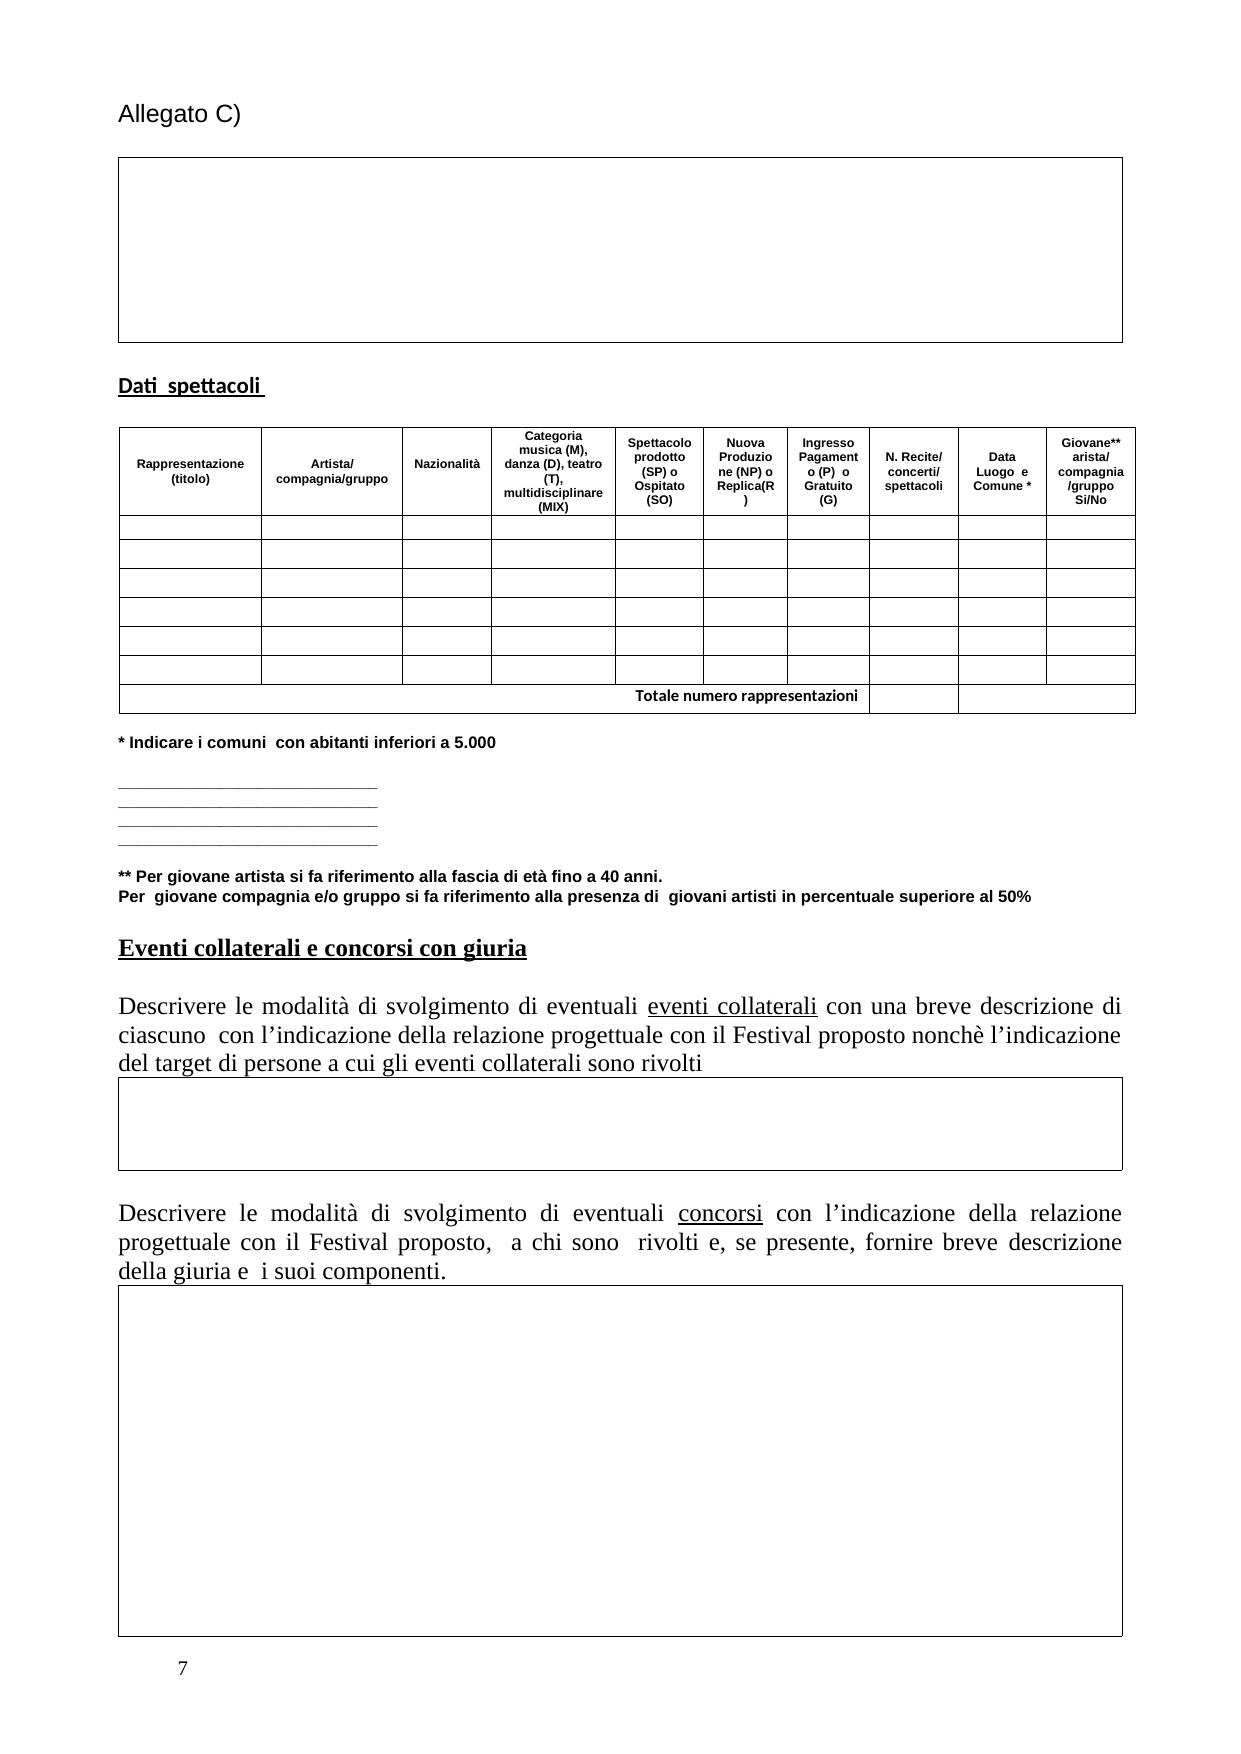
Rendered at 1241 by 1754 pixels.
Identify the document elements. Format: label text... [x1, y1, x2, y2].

table_cell [870, 685, 958, 713]
table_cell [959, 598, 1046, 626]
table_cell [704, 598, 787, 626]
table_cell [492, 540, 615, 567]
table_cell [1047, 627, 1135, 655]
table_cell [959, 540, 1046, 567]
table_cell [262, 598, 402, 626]
text Per giovane compagnia e/o gruppo si fa riferimento alla presenza di giovani artisti in percentuale superiore al 50% [118, 886, 1122, 906]
table_header Spettacolo prodotto (SP) o Ospitato (SO) [616, 428, 703, 514]
table_cell [262, 516, 402, 538]
table_header Rappresentazione (titolo) [120, 428, 261, 514]
table_cell [870, 569, 958, 597]
table_cell [959, 627, 1046, 655]
table_header N. Recite/ concerti/ spettacoli [870, 428, 958, 514]
table_cell [788, 598, 869, 626]
table_cell [262, 540, 402, 567]
table_cell [403, 656, 491, 684]
text ____________________________ [118, 810, 1122, 829]
table_cell [870, 656, 958, 684]
table_cell [616, 656, 703, 684]
table_cell [120, 540, 261, 567]
table_cell [616, 516, 703, 538]
table_header Data Luogo e Comune * [959, 428, 1046, 514]
table_cell [704, 656, 787, 684]
table_cell [492, 569, 615, 597]
table_cell [120, 598, 261, 626]
table_cell [704, 569, 787, 597]
text Dati spettacoli [118, 371, 1122, 399]
table_header Nuova Produzione (NP) o Replica(R) [704, 428, 787, 514]
table_cell [1047, 598, 1135, 626]
table_cell [616, 569, 703, 597]
table_cell [492, 656, 615, 684]
table_cell [870, 540, 958, 567]
table_cell [704, 516, 787, 538]
table_cell [1047, 656, 1135, 684]
table_cell [262, 656, 402, 684]
table_cell [616, 598, 703, 626]
table_cell [1047, 540, 1135, 567]
text Descrivere le modalità di svolgimento di eventuali eventi collaterali con una breve descrizione di ciascuno con l’indicazione della relazione progettuale con il Festival proposto nonchè l’indicazione del target di persone a cui gli eventi collaterali sono rivolti [118, 991, 1122, 1077]
table_cell [870, 598, 958, 626]
table_cell [262, 569, 402, 597]
table_cell [704, 627, 787, 655]
text ** Per giovane artista si fa riferimento alla fascia di età fino a 40 anni. [118, 867, 1122, 886]
table_header Nazionalità [403, 428, 491, 514]
table_cell [120, 516, 261, 538]
table_header [119, 158, 1122, 342]
table_cell [788, 627, 869, 655]
text ____________________________ [118, 829, 1122, 848]
table_cell [403, 627, 491, 655]
table_header [119, 1078, 1122, 1169]
table_cell [788, 656, 869, 684]
table_cell [120, 627, 261, 655]
text ____________________________ [118, 791, 1122, 810]
table_cell [870, 627, 958, 655]
table_cell [788, 540, 869, 567]
table_cell [120, 656, 261, 684]
table_cell [1047, 569, 1135, 597]
table_header Categoria musica (M), danza (D), teatro (T), multidisciplinare (MIX) [492, 428, 615, 514]
table_cell [403, 598, 491, 626]
table_header Ingresso Pagamento (P) o Gratuito (G) [788, 428, 869, 514]
text Descrivere le modalità di svolgimento di eventuali concorsi con l’indicazione della relazione progettuale con il Festival proposto, a chi sono rivolti e, se presente, fornire breve descrizione della giuria e i suoi componenti. [118, 1198, 1122, 1284]
table_header Artista/compagnia/gruppo [262, 428, 402, 514]
table_cell [492, 598, 615, 626]
table_cell [1047, 516, 1135, 538]
table_cell [959, 656, 1046, 684]
table_cell [704, 540, 787, 567]
text * Indicare i comuni con abitanti inferiori a 5.000 [118, 733, 1122, 752]
table_cell [403, 569, 491, 597]
table_header Giovane** arista/ compagnia/gruppo Si/No [1047, 428, 1135, 514]
table_cell [959, 516, 1046, 538]
table_cell [262, 627, 402, 655]
table_cell [788, 516, 869, 538]
table_cell [959, 569, 1046, 597]
table_cell [616, 540, 703, 567]
table_header [119, 1286, 1122, 1636]
table_cell [492, 516, 615, 538]
table_cell [788, 569, 869, 597]
table_cell [403, 540, 491, 567]
table_cell [616, 627, 703, 655]
text Eventi collaterali e concorsi con giuria [118, 933, 1122, 962]
table_cell Totale numero rappresentazioni [120, 685, 869, 713]
table_cell [403, 516, 491, 538]
table_cell [492, 627, 615, 655]
table_cell [870, 516, 958, 538]
table_cell [120, 569, 261, 597]
text ____________________________ [118, 771, 1122, 791]
table_cell [959, 685, 1135, 713]
